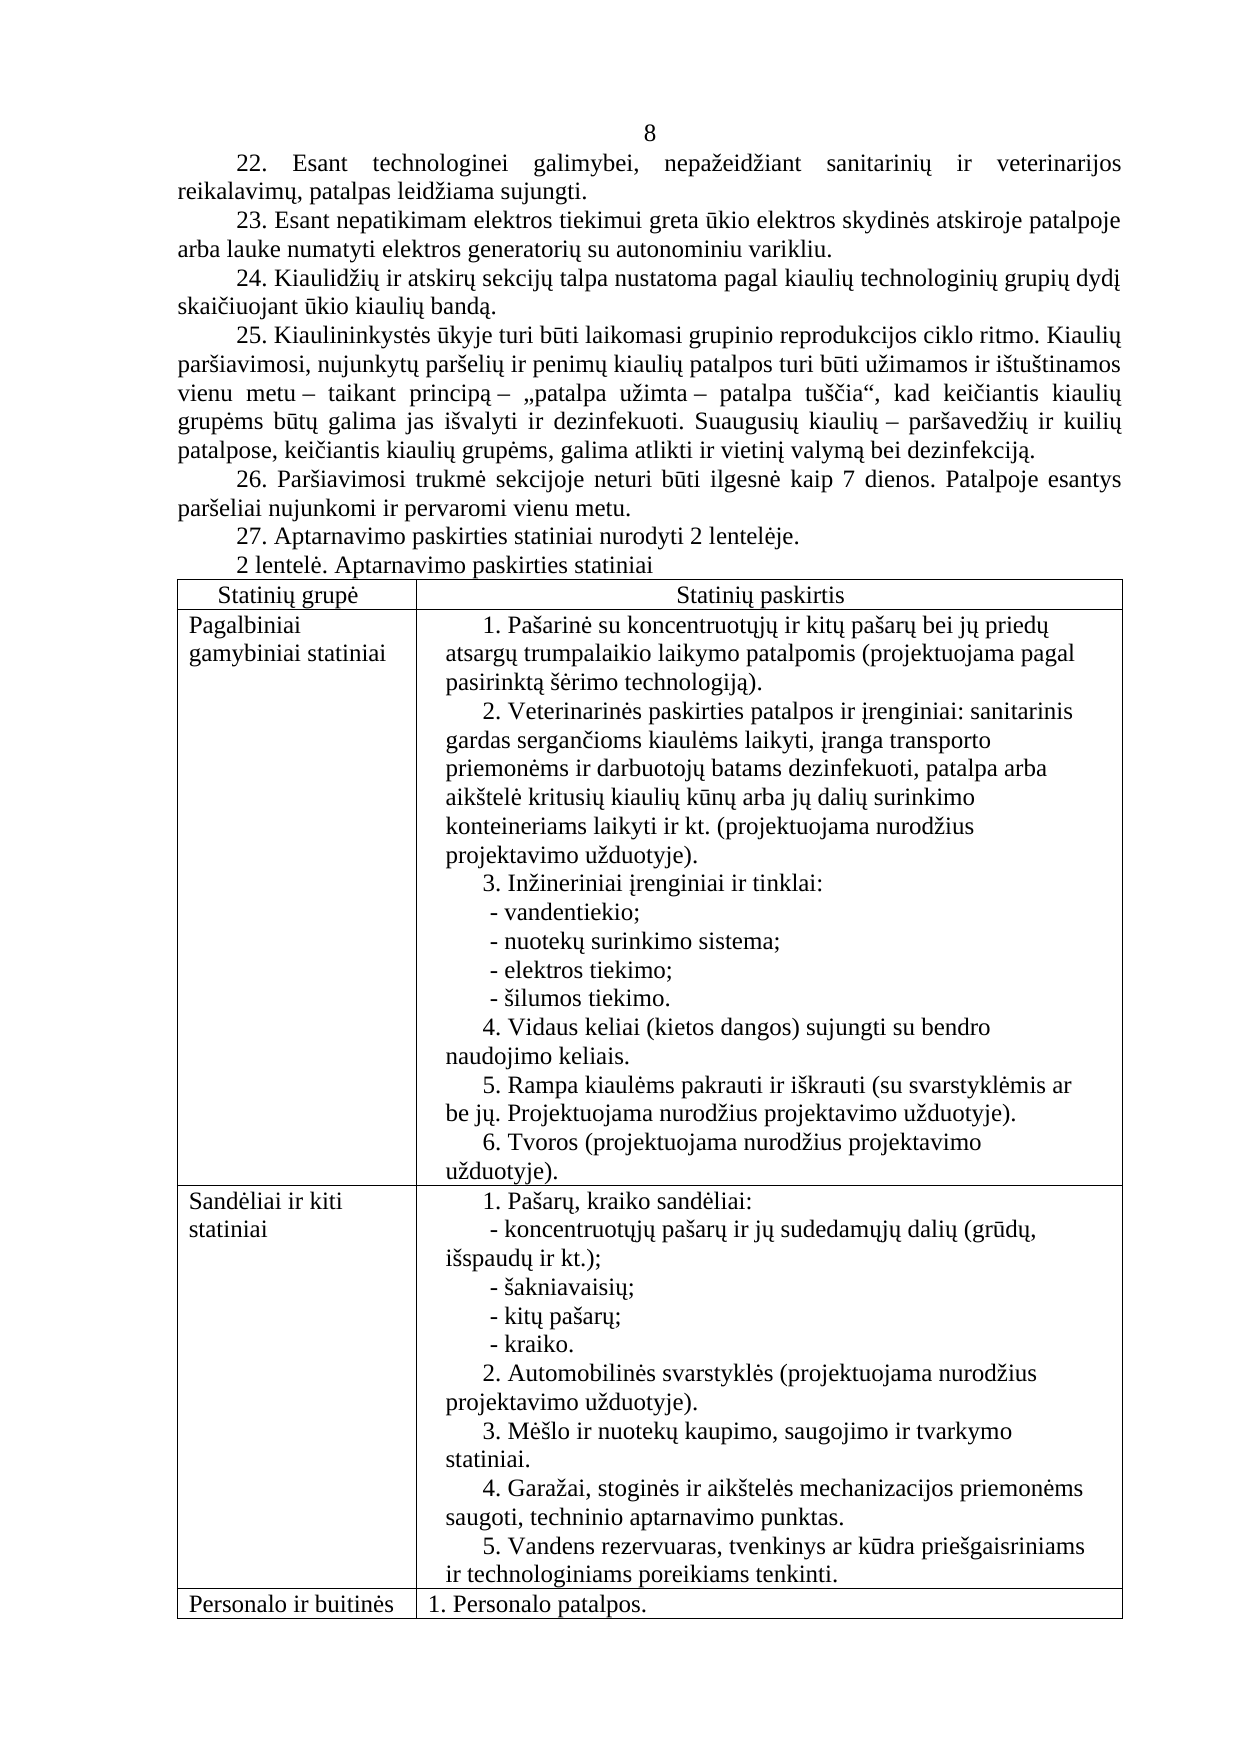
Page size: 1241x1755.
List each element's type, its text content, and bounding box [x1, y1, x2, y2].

table_cell Sandėliai ir kiti statiniai [178, 1186, 416, 1588]
text 22. Esant technologinei galimybei, nepažeidžiant sanitarinių ir veterinarijos reikalavimų, patalpas leidžiama sujungti. [177, 148, 1122, 205]
table_cell 1. Pašarinė su koncentruotųjų ir kitų pašarų bei jų priedų atsargų trumpalaikio laikymo patalpomis (projektuojama pagal pasirinktą šėrimo technologiją). 2. Veterinarinės paskirties patalpos ir įrenginiai: sanitarinis gardas sergančioms kiaulėms laikyti, įranga transporto priemonėms ir darbuotojų batams dezinfekuoti, patalpa arba aikštelė kritusių kiaulių kūnų arba jų dalių surinkimo konteineriams laikyti ir kt. (projektuojama nurodžius projektavimo užduotyje). 3. Inžineriniai įrenginiai ir tinklai: - vandentiekio; - nuotekų surinkimo sistema; - elektros tiekimo; - šilumos tiekimo. 4. Vidaus keliai (kietos dangos) sujungti su bendro naudojimo keliais. 5. Rampa kiaulėms pakrauti ir iškrauti (su svarstyklėmis ar be jų. Projektuojama nurodžius projektavimo užduotyje). 6. Tvoros (projektuojama nurodžius projektavimo užduotyje). [417, 610, 1122, 1185]
table_cell 1. Pašarų, kraiko sandėliai: - koncentruotųjų pašarų ir jų sudedamųjų dalių (grūdų, išspaudų ir kt.); - šakniavaisių; - kitų pašarų; - kraiko. 2. Automobilinės svarstyklės (projektuojama nurodžius projektavimo užduotyje). 3. Mėšlo ir nuotekų kaupimo, saugojimo ir tvarkymo statiniai. 4. Garažai, stoginės ir aikštelės mechanizacijos priemonėms saugoti, techninio aptarnavimo punktas. 5. Vandens rezervuaras, tvenkinys ar kūdra priešgaisriniams ir technologiniams poreikiams tenkinti. [417, 1186, 1122, 1588]
text 2 lentelė. Aptarnavimo paskirties statiniai [177, 550, 1122, 579]
table_cell 1. Personalo patalpos. [417, 1589, 1122, 1618]
table_cell Personalo ir buitinės [178, 1589, 416, 1618]
table_cell Pagalbiniai gamybiniai statiniai [178, 610, 416, 1185]
text 25. Kiaulininkystės ūkyje turi būti laikomasi grupinio reprodukcijos ciklo ritmo. Kiaulių paršiavimosi, nujunkytų paršelių ir penimų kiaulių patalpos turi būti užimamos ir ištuštinamos vienu metu – taikant principą – „patalpa užimta – patalpa tuščia“, kad keičiantis kiaulių grupėms būtų galima jas išvalyti ir dezinfekuoti. Suaugusių kiaulių – paršavedžių ir kuilių patalpose, keičiantis kiaulių grupėms, galima atlikti ir vietinį valymą bei dezinfekciją. [177, 320, 1122, 464]
text 23. Esant nepatikimam elektros tiekimui greta ūkio elektros skydinės atskiroje patalpoje arba lauke numatyti elektros generatorių su autonominiu varikliu. [177, 205, 1122, 263]
text 27. Aptarnavimo paskirties statiniai nurodyti 2 lentelėje. [177, 521, 1122, 550]
text 26. Paršiavimosi trukmė sekcijoje neturi būti ilgesnė kaip 7 dienos. Patalpoje esantys paršeliai nujunkomi ir pervaromi vienu metu. [177, 464, 1122, 521]
table_header Statinių grupė [178, 580, 416, 609]
text 24. Kiaulidžių ir atskirų sekcijų talpa nustatoma pagal kiaulių technologinių grupių dydį skaičiuojant ūkio kiaulių bandą. [177, 263, 1122, 320]
table_header Statinių paskirtis [417, 580, 1122, 609]
